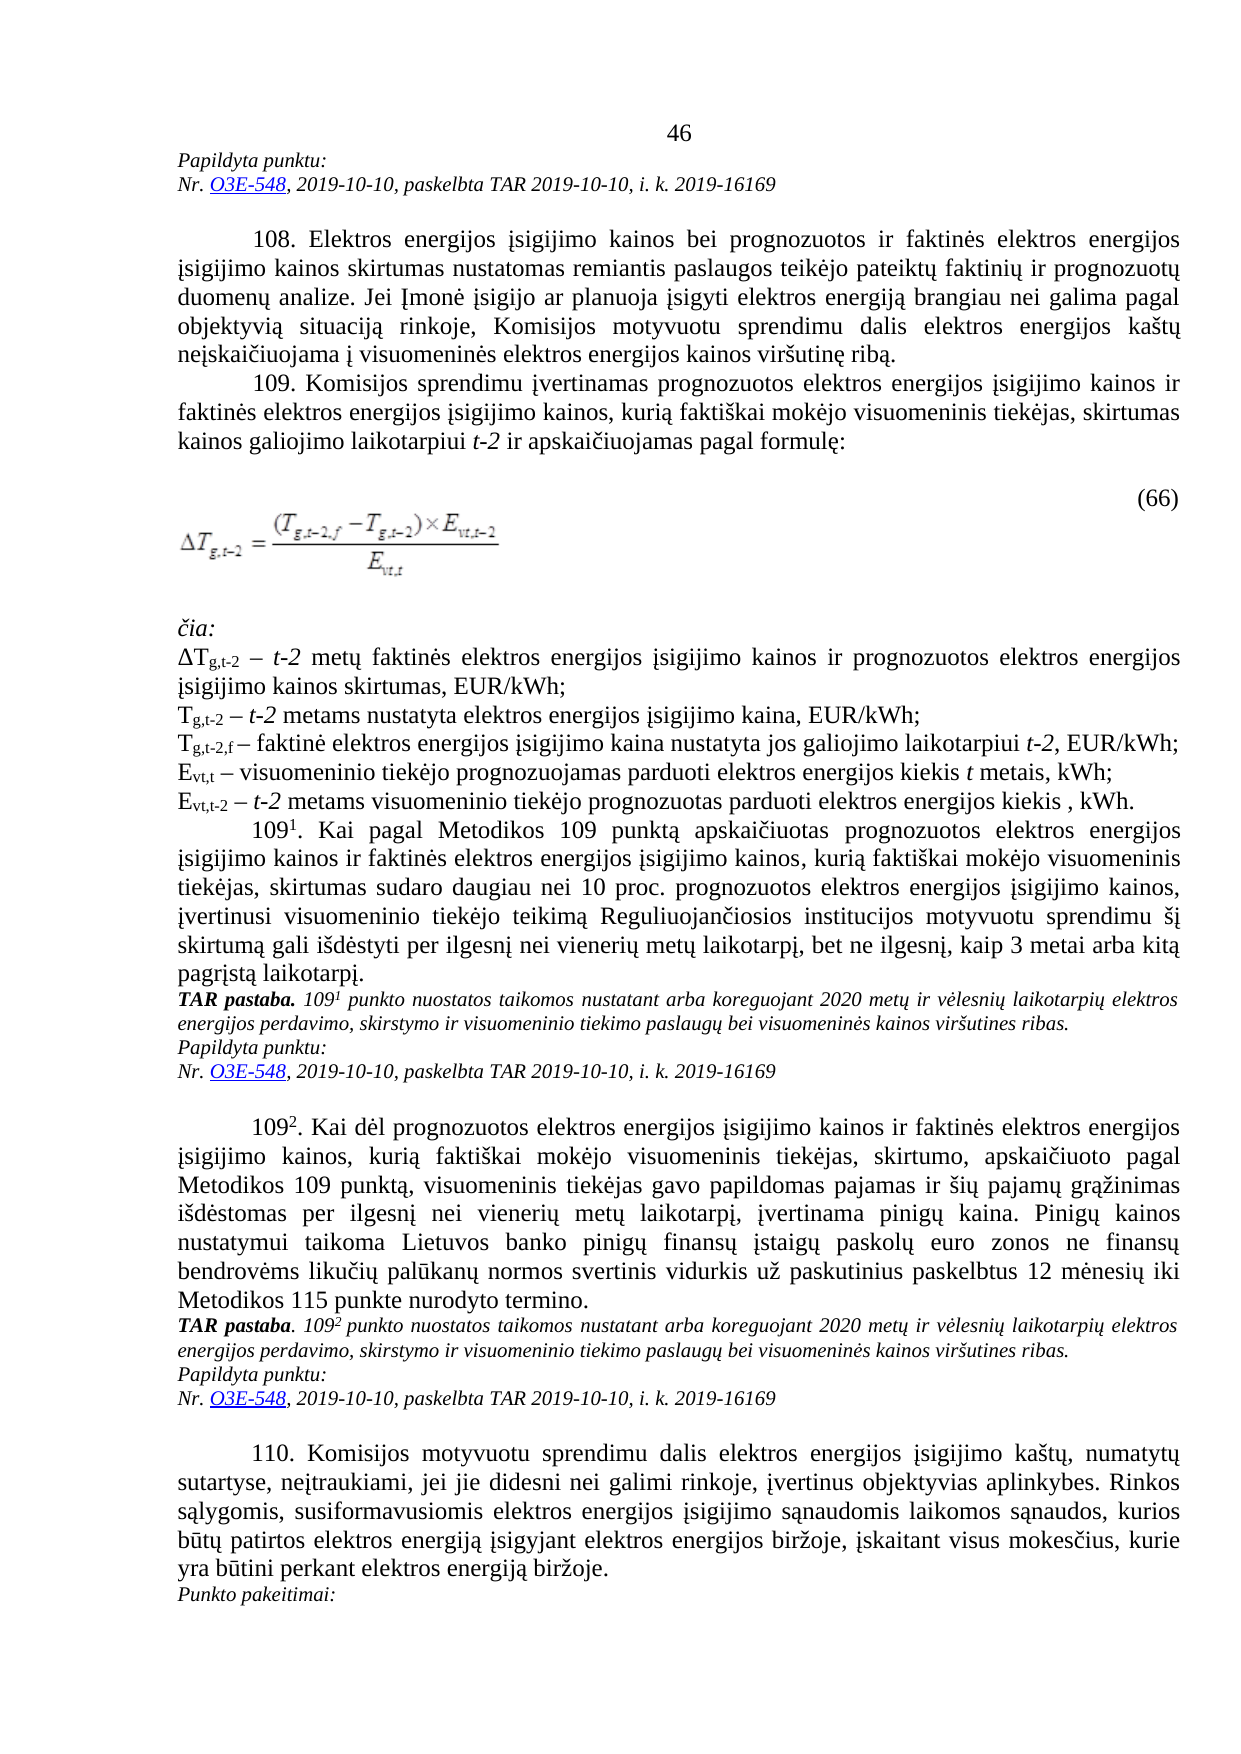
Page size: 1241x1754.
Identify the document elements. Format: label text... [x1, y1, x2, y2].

text Evt,t – visuomeninio tiekėjo prognozuojamas parduoti elektros energijos kiekis t metais, kWh; [177, 757, 1181, 786]
text Tg,t-2 – t-2 metams nustatyta elektros energijos įsigijimo kaina, EUR/kWh; [177, 700, 1181, 728]
text TAR pastaba. 1092 punkto nuostatos taikomos nustatant arba koreguojant 2020 metų ir vėlesnių laikotarpių elektros energijos perdavimo, skirstymo ir visuomeninio tiekimo paslaugų bei visuomeninės kainos viršutines ribas. [177, 1313, 1181, 1362]
text 109. Komisijos sprendimu įvertinamas prognozuotos elektros energijos įsigijimo kainos ir faktinės elektros energijos įsigijimo kainos, kurią faktiškai mokėjo visuomeninis tiekėjas, skirtumas kainos galiojimo laikotarpiui t-2 ir apskaičiuojamas pagal formulę: [177, 368, 1181, 454]
text Nr. O3E-548, 2019-10-10, paskelbta TAR 2019-10-10, i. k. 2019-16169 [177, 172, 1181, 196]
text Papildyta punktu: [177, 148, 1181, 172]
text (66) [177, 483, 1181, 585]
text Punkto pakeitimai: [177, 1582, 1181, 1606]
text Evt,t-2 – t-2 metams visuomeninio tiekėjo prognozuotas parduoti elektros energijos kiekis , kWh. [177, 786, 1181, 815]
text 108. Elektros energijos įsigijimo kainos bei prognozuotos ir faktinės elektros energijos įsigijimo kainos skirtumas nustatomas remiantis paslaugos teikėjo pateiktų faktinių ir prognozuotų duomenų analize. Jei Įmonė įsigijo ar planuoja įsigyti elektros energiją brangiau nei galima pagal objektyvią situaciją rinkoje, Komisijos motyvuotu sprendimu dalis elektros energijos kaštų neįskaičiuojama į visuomeninės elektros energijos kainos viršutinę ribą. [177, 224, 1181, 368]
text Papildyta punktu: [177, 1362, 1181, 1386]
text 1092. Kai dėl prognozuotos elektros energijos įsigijimo kainos ir faktinės elektros energijos įsigijimo kainos, kurią faktiškai mokėjo visuomeninis tiekėjas, skirtumo, apskaičiuoto pagal Metodikos 109 punktą, visuomeninis tiekėjas gavo papildomas pajamas ir šių pajamų grąžinimas išdėstomas per ilgesnį nei vienerių metų laikotarpį, įvertinama pinigų kaina. Pinigų kainos nustatymui taikoma Lietuvos banko pinigų finansų įstaigų paskolų euro zonos ne finansų bendrovėms likučių palūkanų normos svertinis vidurkis už paskutinius paskelbtus 12 mėnesių iki Metodikos 115 punkte nurodyto termino. [177, 1112, 1181, 1313]
text Nr. O3E-548, 2019-10-10, paskelbta TAR 2019-10-10, i. k. 2019-16169 [177, 1059, 1181, 1083]
text Papildyta punktu: [177, 1035, 1181, 1059]
text TAR pastaba. 1091 punkto nuostatos taikomos nustatant arba koreguojant 2020 metų ir vėlesnių laikotarpių elektros energijos perdavimo, skirstymo ir visuomeninio tiekimo paslaugų bei visuomeninės kainos viršutines ribas. [177, 987, 1181, 1035]
text 1091. Kai pagal Metodikos 109 punktą apskaičiuotas prognozuotos elektros energijos įsigijimo kainos ir faktinės elektros energijos įsigijimo kainos, kurią faktiškai mokėjo visuomeninis tiekėjas, skirtumas sudaro daugiau nei 10 proc. prognozuotos elektros energijos įsigijimo kainos, įvertinusi visuomeninio tiekėjo teikimą Reguliuojančiosios institucijos motyvuotu sprendimu šį skirtumą gali išdėstyti per ilgesnį nei vienerių metų laikotarpį, bet ne ilgesnį, kaip 3 metai arba kitą pagrįstą laikotarpį. [177, 815, 1181, 987]
text 110. Komisijos motyvuotu sprendimu dalis elektros energijos įsigijimo kaštų, numatytų sutartyse, neįtraukiami, jei jie didesni nei galimi rinkoje, įvertinus objektyvias aplinkybes. Rinkos sąlygomis, susiformavusiomis elektros energijos įsigijimo sąnaudomis laikomos sąnaudos, kurios būtų patirtos elektros energiją įsigyjant elektros energijos biržoje, įskaitant visus mokesčius, kurie yra būtini perkant elektros energiją biržoje. [177, 1438, 1181, 1582]
text ΔTg,t-2 – t-2 metų faktinės elektros energijos įsigijimo kainos ir prognozuotos elektros energijos įsigijimo kainos skirtumas, EUR/kWh; [177, 642, 1181, 700]
text čia: [177, 613, 1181, 642]
text Tg,t-2,f – faktinė elektros energijos įsigijimo kaina nustatyta jos galiojimo laikotarpiui t-2, EUR/kWh; [177, 728, 1181, 757]
text Nr. O3E-548, 2019-10-10, paskelbta TAR 2019-10-10, i. k. 2019-16169 [177, 1386, 1181, 1410]
